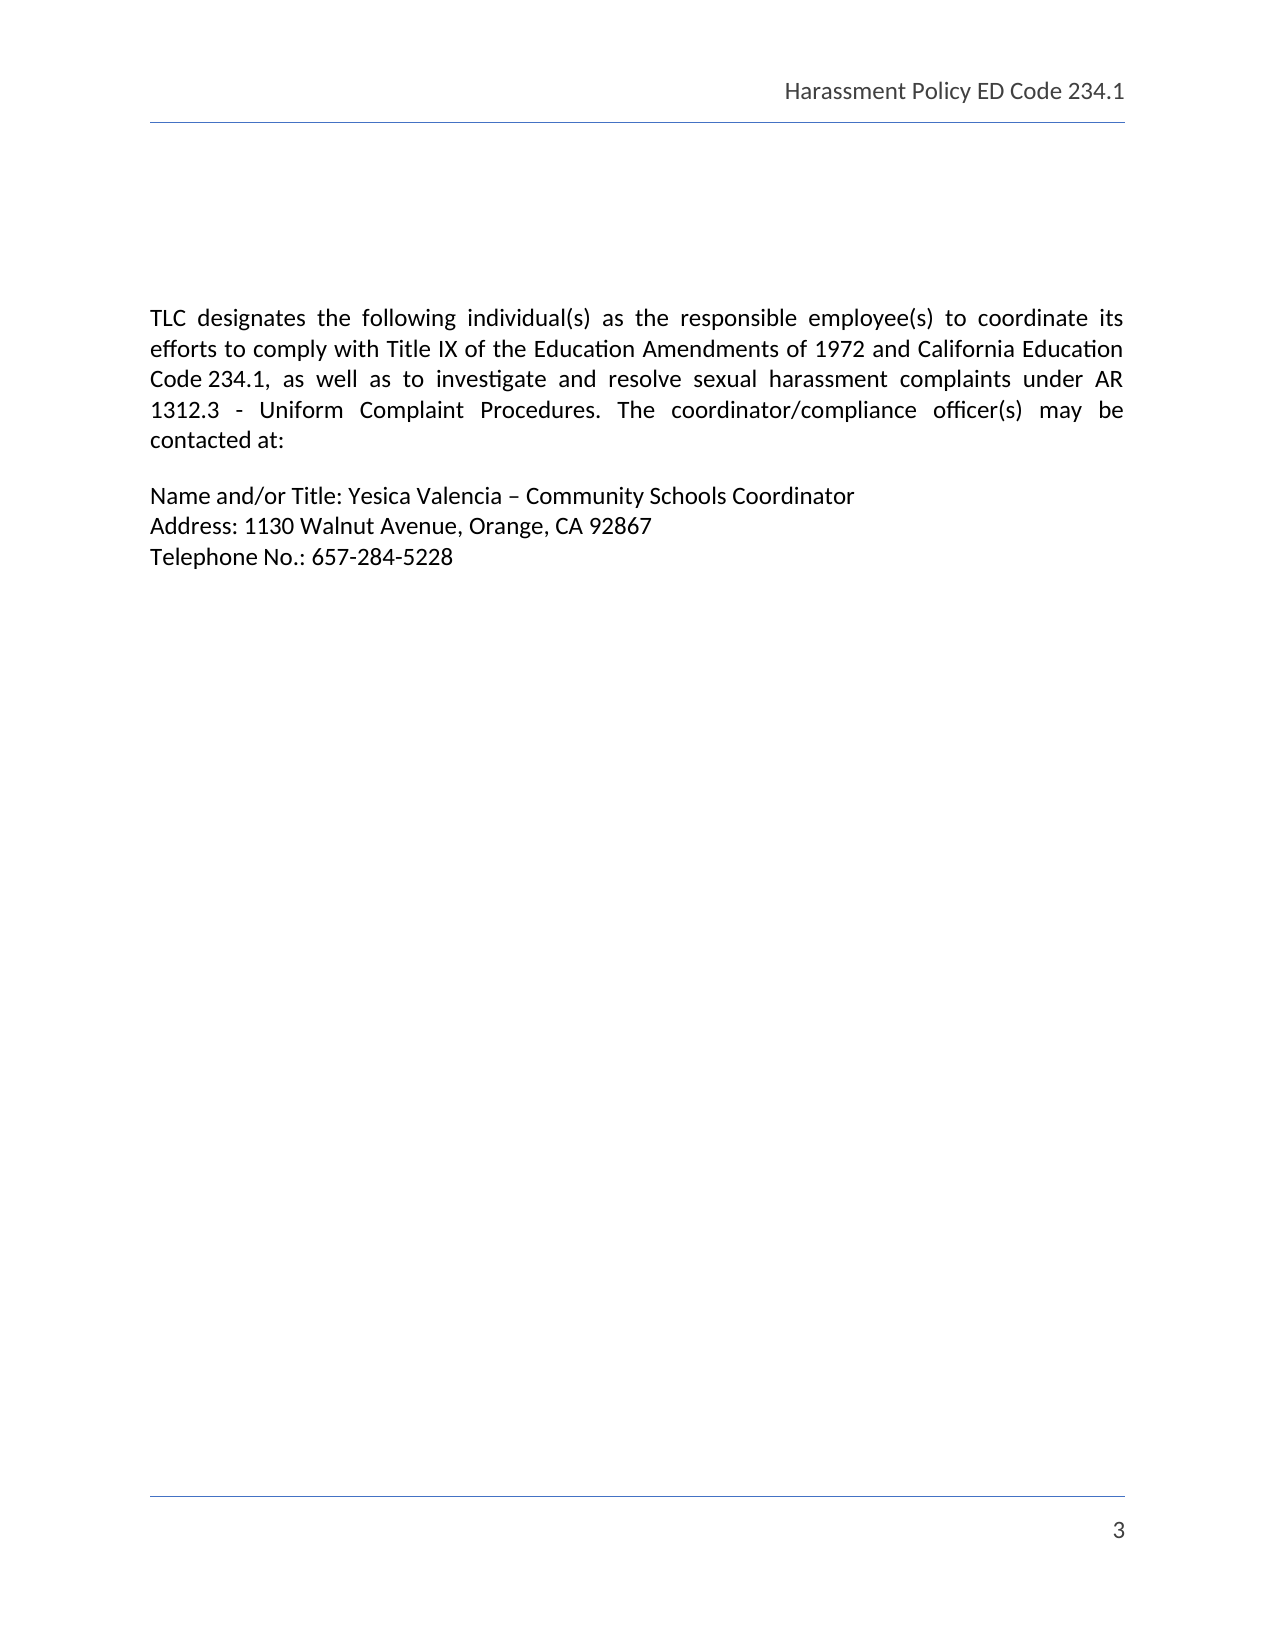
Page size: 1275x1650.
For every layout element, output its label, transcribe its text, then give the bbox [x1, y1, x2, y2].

text Telephone No.: 657-284-5228 [150, 541, 1125, 571]
text TLC designates the following individual(s) as the responsible employee(s) to coordinate its efforts to comply with Title IX of the Education Amendments of 1972 and California Education Code 234.1, as well as to investigate and resolve sexual harassment complaints under AR 1312.3 - Uniform Complaint Procedures. The coordinator/compliance officer(s) may be contacted at: [150, 302, 1125, 455]
text Name and/or Title: Yesica Valencia – Community Schools Coordinator [150, 480, 1125, 510]
text Address: 1130 Walnut Avenue, Orange, CA 92867 [150, 510, 1125, 541]
